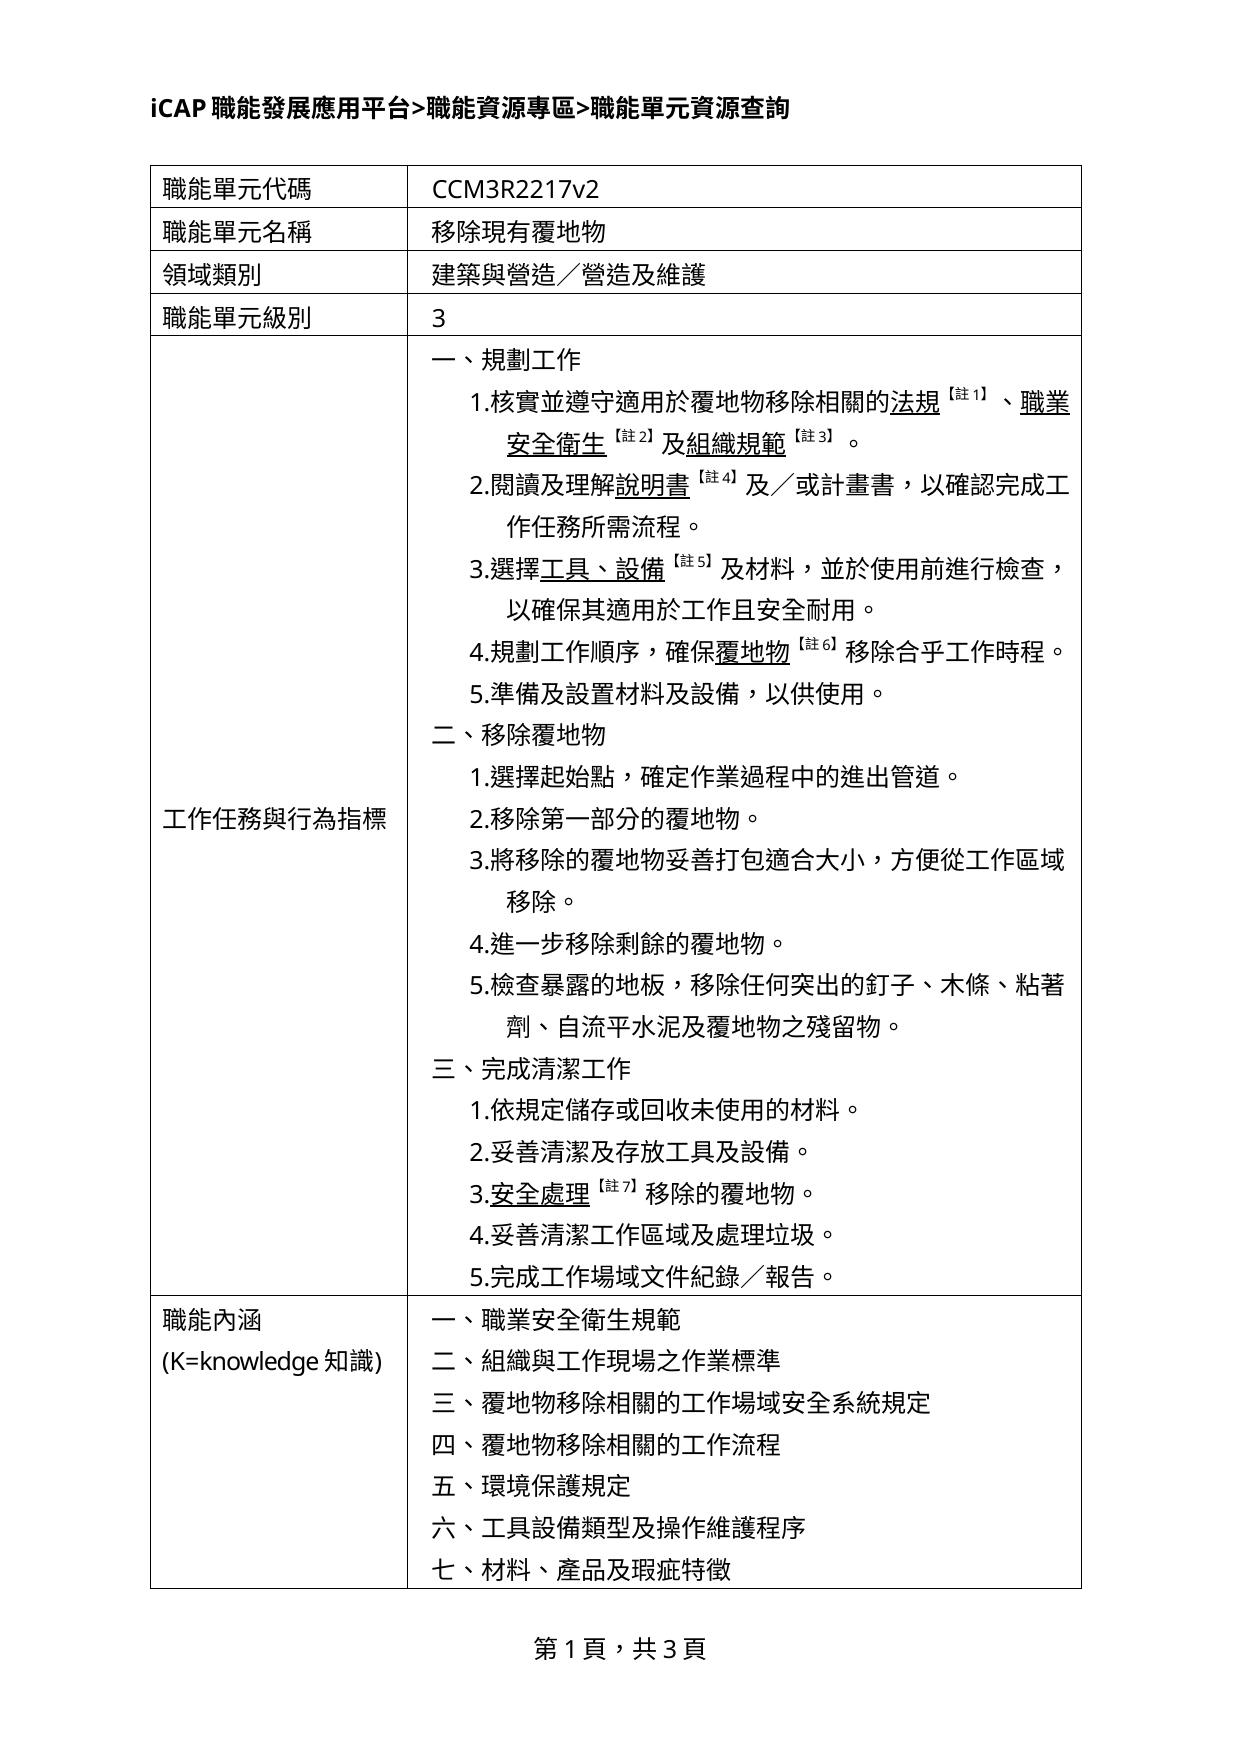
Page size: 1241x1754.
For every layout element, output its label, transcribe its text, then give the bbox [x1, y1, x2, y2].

table_cell 領域類別 [151, 251, 407, 293]
table_cell 規劃工作 核實並遵守適用於覆地物移除相關的法規【註1】、職業安全衛生【註2】及組織規範【註3】。 閱讀及理解說明書【註4】及／或計畫書，以確認完成工作任務所需流程。 選擇工具、設備【註5】及材料，並於使用前進行檢查，以確保其適用於工作且安全耐用。 規劃工作順序，確保覆地物【註6】移除合乎工作時程。 準備及設置材料及設備，以供使用。 移除覆地物 選擇起始點，確定作業過程中的進出管道。 移除第一部分的覆地物。 將移除的覆地物妥善打包適合大小，方便從工作區域移除。 進一步移除剩餘的覆地物。 檢查暴露的地板，移除任何突出的釘子、木條、粘著劑、自流平水泥及覆地物之殘留物。 完成清潔工作 依規定儲存或回收未使用的材料。 妥善清潔及存放工具及設備。 安全處理【註7】移除的覆地物。 妥善清潔工作區域及處理垃圾。 完成工作場域文件紀錄／報告。 [408, 336, 1081, 1295]
table_cell 3 [408, 294, 1081, 335]
table_cell 建築與營造／營造及維護 [408, 251, 1081, 293]
table_cell 職能單元名稱 [151, 208, 407, 250]
table_cell 職業安全衛生規範 組織與工作現場之作業標準 覆地物移除相關的工作場域安全系統規定 覆地物移除相關的工作流程 環境保護規定 工具設備類型及操作維護程序 材料、產品及瑕疵特徵 固定覆地物之特徵與技術類型 [408, 1296, 1081, 1587]
table_cell 工作任務與行為指標 [151, 336, 407, 1295]
table_cell 職能單元級別 [151, 294, 407, 335]
table_cell 職能內涵 (K=knowledge知識) [151, 1296, 407, 1587]
table_header CCM3R2217v2 [408, 166, 1081, 207]
table_header 職能單元代碼 [151, 166, 407, 207]
table_cell 移除現有覆地物 [408, 208, 1081, 250]
